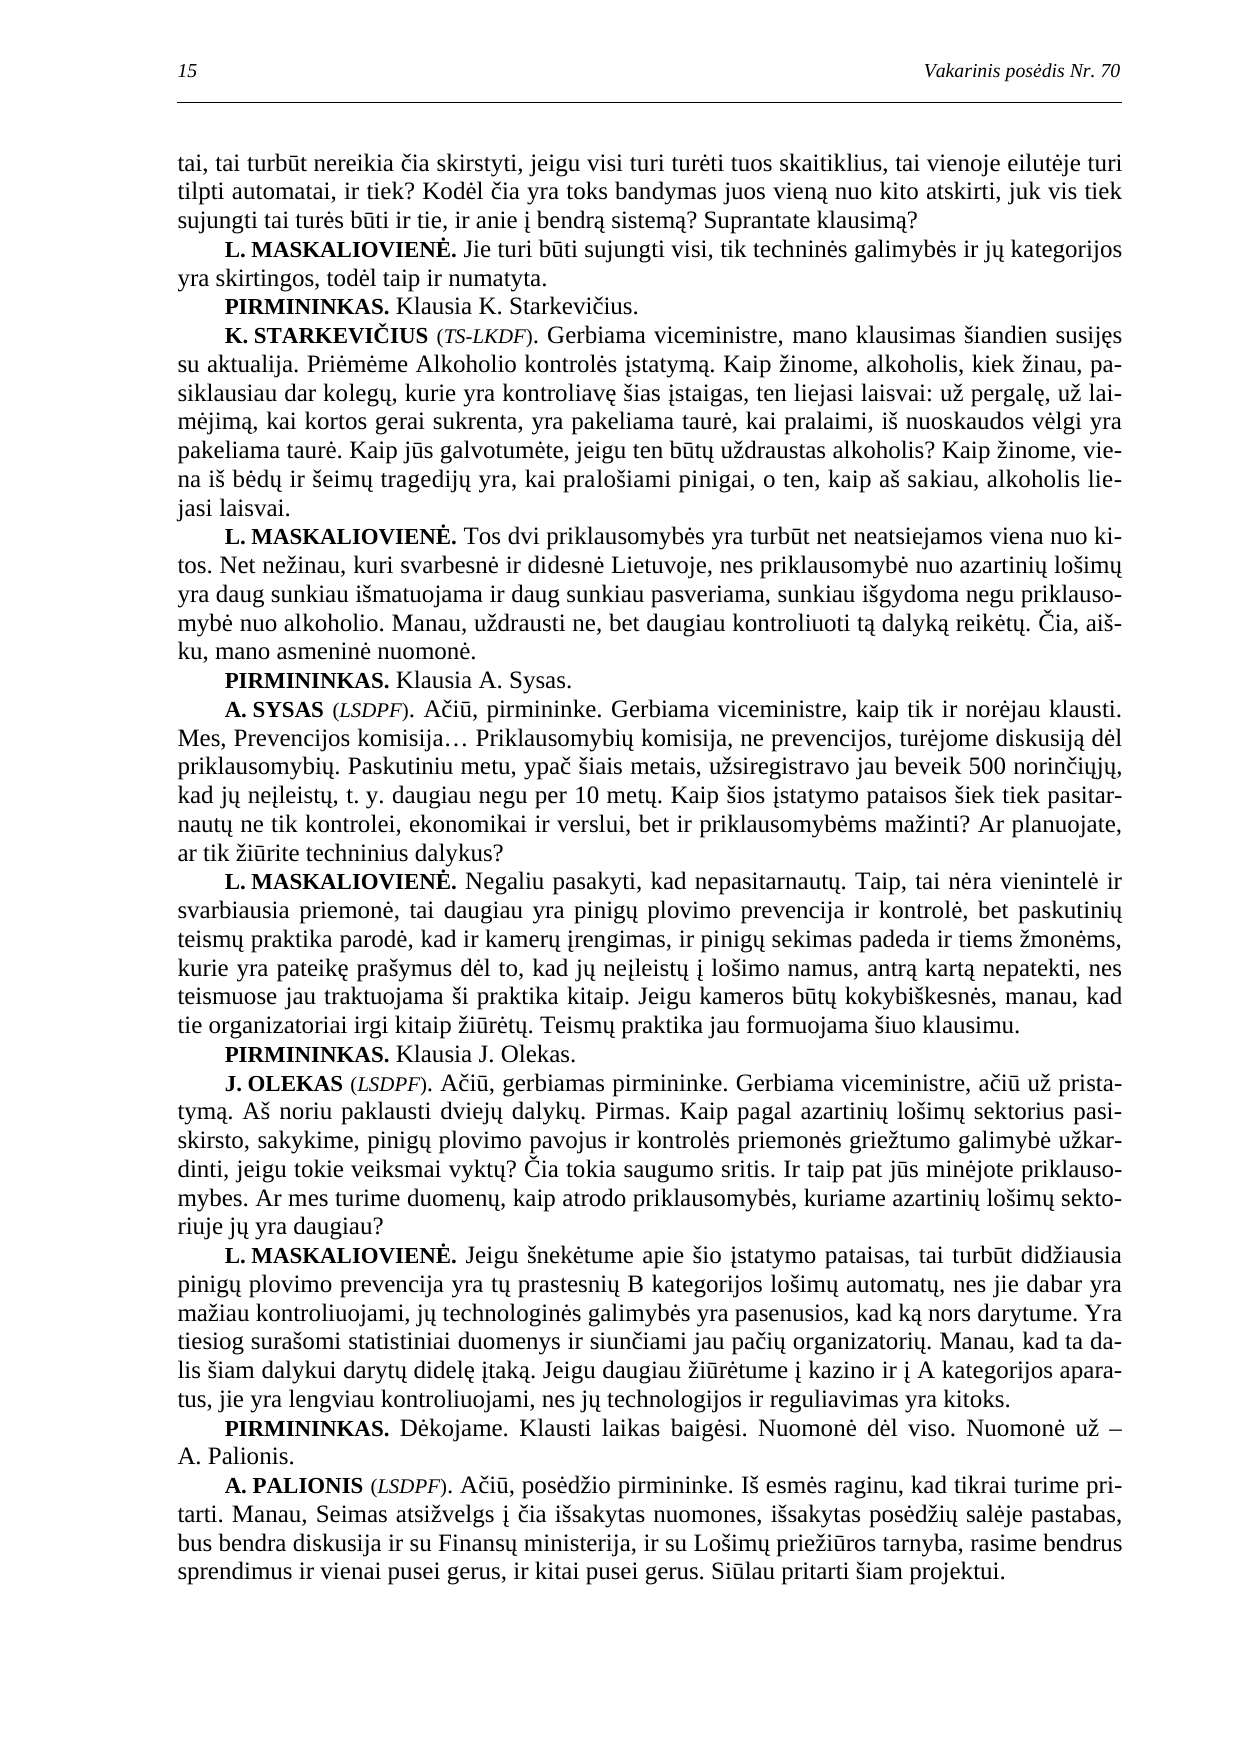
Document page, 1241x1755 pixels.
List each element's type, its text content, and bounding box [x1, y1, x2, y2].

text L. MASKALIOVIENĖ. Ne­ga­liu pa­sa­ky­ti, kad ne­pa­si­tar­nau­tų. Taip, tai nė­ra vie­nin­te­lė ir svar­biau­sia prie­mo­nė, tai dau­giau yra pi­ni­gų plo­vi­mo pre­ven­ci­ja ir kon­tro­lė, bet pas­ku­ti­nių teis­mų prak­ti­ka pa­ro­dė, kad ir ka­me­rų įren­gi­mas, ir pi­ni­gų se­ki­mas pa­de­da ir tiems žmo­nėms, ku­rie yra pa­tei­kę pra­šy­mus dėl to, kad jų ne­įleis­tų į lo­ši­mo na­mus, an­trą kar­tą ne­pa­tek­ti, nes teis­muo­se jau trak­tuo­ja­ma ši prak­ti­ka ki­taip. Jei­gu ka­me­ros bū­tų ko­ky­biš­kes­nės, ma­nau, kad tie or­ga­ni­za­to­riai ir­gi ki­taip žiū­rė­tų. Teis­mų prak­ti­ka jau for­muo­ja­ma šiuo klau­si­mu. [177, 866, 1122, 1039]
text K. STARKEVIČIUS (TS-LKDF). Ger­bia­ma vi­ce­mi­nist­re, ma­no klau­si­mas šian­dien su­si­jęs su ak­tu­a­li­ja. Pri­ėmė­me Al­ko­ho­lio kon­tro­lės įsta­ty­mą. Kaip ži­no­me, al­ko­ho­lis, kiek ži­nau, pa­si­klau­siau dar ko­le­gų, ku­rie yra kon­tro­lia­vę šias įstai­gas, ten lie­ja­si lais­vai: už per­ga­lę, už lai­mė­ji­mą, kai kor­tos ge­rai su­kren­ta, yra pa­ke­lia­ma tau­rė, kai pra­lai­mi, iš nuos­kau­dos vėl­gi yra pa­ke­lia­ma tau­rė. Kaip jūs gal­vo­tu­mė­te, jei­gu ten bū­tų už­draus­tas al­ko­ho­lis? Kaip ži­no­me, vie­na iš bė­dų ir šei­mų tra­ge­di­jų yra, kai pra­lo­šia­mi pi­ni­gai, o ten, kaip aš sa­kiau, al­ko­ho­lis lie­ja­si lais­vai. [177, 320, 1122, 521]
text PIRMININKAS. Klau­sia A. Sy­sas. [177, 665, 1122, 694]
text L. MASKALIOVIENĖ. Jie tu­ri bū­ti su­jung­ti vi­si, tik tech­ni­nės ga­li­my­bės ir jų ka­te­go­ri­jos yra skir­tin­gos, to­dėl taip ir nu­ma­ty­ta. [177, 234, 1122, 291]
text L. MASKALIOVIENĖ. Jei­gu šne­kė­tu­me apie šio įsta­ty­mo pa­tai­sas, tai tur­būt di­džiau­sia pi­ni­gų plo­vi­mo pre­ven­ci­ja yra tų pras­tes­nių B ka­te­go­ri­jos lo­ši­mų au­to­ma­tų, nes jie da­bar yra ma­žiau kon­tro­liuo­ja­mi, jų tech­no­lo­gi­nės ga­li­my­bės yra pa­se­nu­sios, kad ką nors da­ry­tu­me. Yra tie­siog su­ra­šo­mi sta­tis­ti­niai duo­me­nys ir siun­čia­mi jau pa­čių or­ga­ni­za­to­rių. Ma­nau, kad ta da­lis šiam da­ly­kui da­ry­tų di­de­lę įta­ką. Jei­gu dau­giau žiū­rė­tu­me į ka­zi­no ir į A ka­te­go­ri­jos apa­ra­tus, jie yra leng­viau kon­tro­liuo­ja­mi, nes jų tech­no­lo­gi­jos ir re­gu­lia­vi­mas yra ki­toks. [177, 1240, 1122, 1413]
text PIRMININKAS. Dė­ko­ja­me. Klaus­ti lai­kas bai­gė­si. Nuo­mo­nė dėl vi­so. Nuo­mo­nė už – A. Pa­lio­nis. [177, 1413, 1122, 1470]
text A. PALIONIS (LSDPF). Ačiū, po­sė­džio pir­mi­nin­ke. Iš es­mės ra­gi­nu, kad tik­rai tu­ri­me pri­tar­ti. Ma­nau, Sei­mas at­si­žvelgs į čia iš­sa­ky­tas nuo­mo­nes, iš­sa­ky­tas po­sė­džių sa­lė­je pa­sta­bas, bus ben­dra dis­ku­si­ja ir su Fi­nan­sų mi­nis­te­ri­ja, ir su Lo­ši­mų prie­žiū­ros tar­ny­ba, ra­si­me ben­drus spren­di­mus ir vie­nai pu­sei ge­rus, ir ki­tai pu­sei ge­rus. Siū­lau pri­tar­ti šiam pro­jek­tui. [177, 1470, 1122, 1585]
text PIRMININKAS. Klau­sia J. Ole­kas. [177, 1039, 1122, 1068]
text tai, tai tur­būt ne­rei­kia čia skirs­ty­ti, jei­gu vi­si tu­ri tu­rė­ti tuos skai­tik­lius, tai vie­no­je ei­lu­tė­je tu­ri tilp­ti au­to­ma­tai, ir tiek? Ko­dėl čia yra toks ban­dy­mas juos vie­ną nuo ki­to at­skir­ti, juk vis tiek su­jung­ti tai tu­rės bū­ti ir tie, ir anie į ben­drą sis­te­mą? Su­pran­ta­te klau­si­mą? [177, 148, 1122, 234]
text A. SYSAS (LSDPF). Ačiū, pir­mi­nin­ke. Ger­bia­ma vi­ce­mi­nist­re, kaip tik ir no­rė­jau klaus­ti. Mes, Pre­ven­ci­jos ko­mi­si­ja… Pri­klau­so­my­bių ko­mi­si­ja, ne pre­ven­ci­jos, tu­rė­jo­me dis­ku­si­ją dėl pri­klau­so­my­bių. Pas­ku­ti­niu me­tu, ypač šiais me­tais, už­si­re­gist­ra­vo jau be­veik 500 no­rin­čių­jų, kad jų ne­įleis­tų, t. y. dau­giau ne­gu per 10 me­tų. Kaip šios įsta­ty­mo pa­tai­sos šiek tiek pa­si­tar­nau­tų ne tik kon­tro­lei, eko­no­mi­kai ir ver­slui, bet ir pri­klau­so­my­bėms ma­žin­ti? Ar pla­nuo­ja­te, ar tik žiū­ri­te tech­ni­nius da­ly­kus? [177, 694, 1122, 866]
text L. MASKALIOVIENĖ. Tos dvi pri­klau­so­my­bės yra tur­būt net ne­at­sie­ja­mos vie­na nuo ki­tos. Net ne­ži­nau, ku­ri svar­bes­nė ir di­des­nė Lie­tu­vo­je, nes pri­klau­so­my­bė nuo azar­ti­nių lo­ši­mų yra daug sun­kiau iš­ma­tuo­ja­ma ir daug sun­kiau pa­sve­ria­ma, sun­kiau iš­gy­do­ma ne­gu pri­klau­so­my­bė nuo al­ko­ho­lio. Ma­nau, už­draus­ti ne, bet dau­giau kon­tro­liuo­ti tą da­ly­ką rei­kė­tų. Čia, aiš­ku, ma­no as­me­ni­nė nuo­mo­nė. [177, 521, 1122, 665]
text J. OLEKAS (LSDPF). Ačiū, ger­bia­mas pir­mi­nin­ke. Ger­bia­ma vi­ce­mi­nist­re, ačiū už pri­sta­ty­mą. Aš no­riu pa­klaus­ti dvie­jų da­ly­kų. Pir­mas. Kaip pa­gal azar­ti­nių lo­ši­mų sek­to­rius pa­si­skirs­to, sa­ky­ki­me, pi­ni­gų plo­vi­mo pa­vo­jus ir kon­tro­lės prie­mo­nės griež­tu­mo ga­li­my­bė už­kar­din­ti, jei­gu to­kie veiks­mai vyk­tų? Čia to­kia sau­gu­mo sri­tis. Ir taip pat jūs mi­nė­jo­te pri­klau­so­my­bes. Ar mes tu­ri­me duo­me­nų, kaip at­ro­do pri­klau­so­my­bės, ku­riame azar­ti­nių lo­ši­mų sek­to­riu­je jų yra dau­giau? [177, 1068, 1122, 1240]
text PIRMININKAS. Klau­sia K. Star­ke­vi­čius. [177, 291, 1122, 320]
